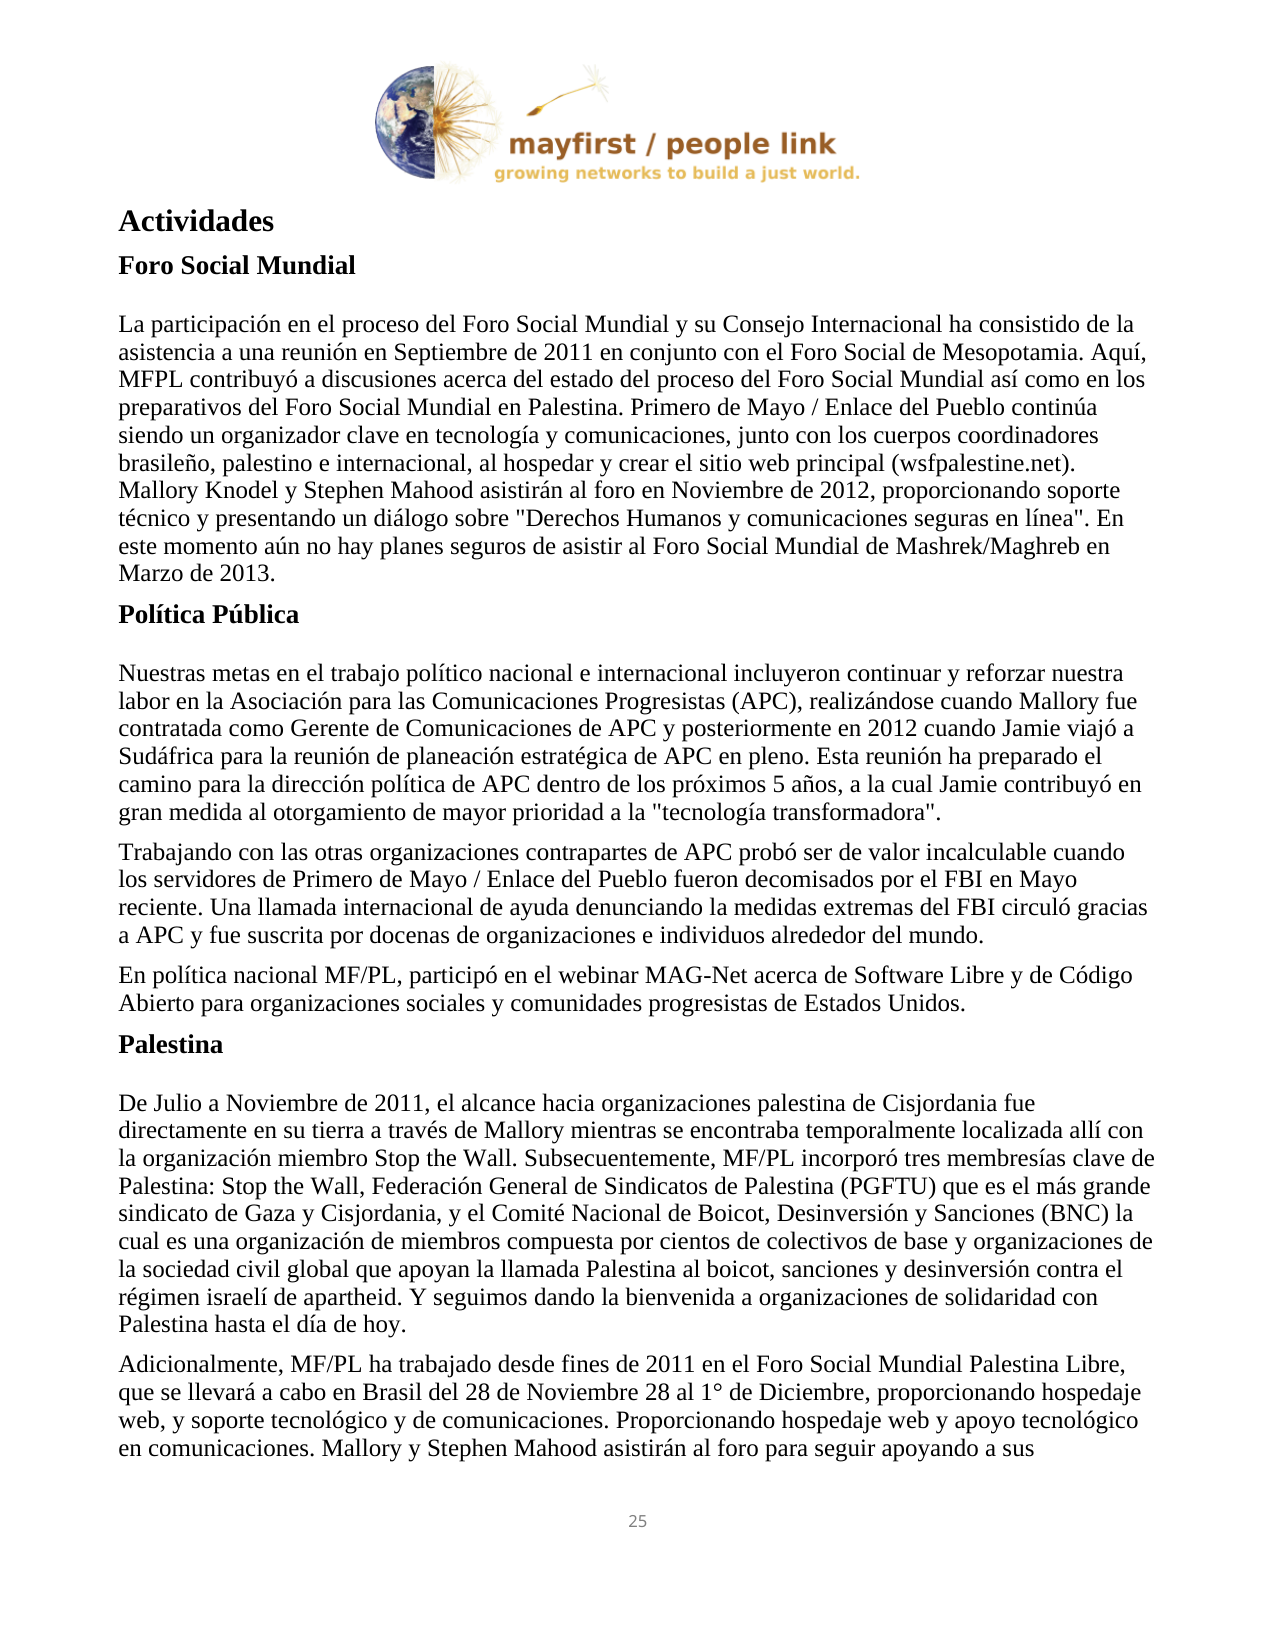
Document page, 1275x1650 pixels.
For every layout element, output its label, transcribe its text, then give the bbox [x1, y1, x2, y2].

subtitle Foro Social Mundial [118, 251, 1157, 281]
text Adicionalmente, MF/PL ha trabajado desde fines de 2011 en el Foro Social Mundial Palestina Libre, que se llevará a cabo en Brasil del 28 de Noviembre 28 al 1° de Diciembre, proporcionando hospedaje web, y soporte tecnológico y de comunicaciones. Proporcionando hospedaje web y apoyo tecnológico en comunicaciones. Mallory y Stephen Mahood asistirán al foro para seguir apoyando a sus [118, 1351, 1157, 1461]
text En política nacional MF/PL, participó en el webinar MAG-Net acerca de Software Libre y de Código Abierto para organizaciones sociales y comunidades progresistas de Estados Unidos. [118, 961, 1157, 1017]
subtitle Palestina [118, 1029, 1157, 1059]
subtitle Política Pública [118, 600, 1157, 630]
text La participación en el proceso del Foro Social Mundial y su Consejo Internacional ha consistido de la asistencia a una reunión en Septiembre de 2011 en conjunto con el Foro Social de Mesopotamia. Aquí, MFPL contribuyó a discusiones acerca del estado del proceso del Foro Social Mundial así como en los preparativos del Foro Social Mundial en Palestina. Primero de Mayo / Enlace del Pueblo continúa siendo un organizador clave en tecnología y comunicaciones, junto con los cuerpos coordinadores brasileño, palestino e internacional, al hospedar y crear el sitio web principal (wsfpalestine.net). Mallory Knodel y Stephen Mahood asistirán al foro en Noviembre de 2012, proporcionando soporte técnico y presentando un diálogo sobre "Derechos Humanos y comunicaciones seguras en línea". En este momento aún no hay planes seguros de asistir al Foro Social Mundial de Mashrek/Maghreb en Marzo de 2013. [118, 310, 1157, 587]
text Nuestras metas en el trabajo político nacional e internacional incluyeron continuar y reforzar nuestra labor en la Asociación para las Comunicaciones Progresistas (APC), realizándose cuando Mallory fue contratada como Gerente de Comunicaciones de APC y posteriormente en 2012 cuando Jamie viajó a Sudáfrica para la reunión de planeación estratégica de APC en pleno. Esta reunión ha preparado el camino para la dirección política de APC dentro de los próximos 5 años, a la cual Jamie contribuyó en gran medida al otorgamiento de mayor prioridad a la "tecnología transformadora". [118, 659, 1157, 825]
picture [371, 57, 864, 189]
text Trabajando con las otras organizaciones contrapartes de APC probó ser de valor incalculable cuando los servidores de Primero de Mayo / Enlace del Pueblo fueron decomisados por el FBI en Mayo reciente. Una llamada internacional de ayuda denunciando la medidas extremas del FBI circuló gracias a APC y fue suscrita por docenas de organizaciones e individuos alrededor del mundo. [118, 838, 1157, 949]
text De Julio a Noviembre de 2011, el alcance hacia organizaciones palestina de Cisjordania fue directamente en su tierra a través de Mallory mientras se encontraba temporalmente localizada allí con la organización miembro Stop the Wall. Subsecuentemente, MF/PL incorporó tres membresías clave de Palestina: Stop the Wall, Federación General de Sindicatos de Palestina (PGFTU) que es el más grande sindicato de Gaza y Cisjordania, y el Comité Nacional de Boicot, Desinversión y Sanciones (BNC) la cual es una organización de miembros compuesta por cientos de colectivos de base y organizaciones de la sociedad civil global que apoyan la llamada Palestina al boicot, sanciones y desinversión contra el régimen israelí de apartheid. Y seguimos dando la bienvenida a organizaciones de solidaridad con Palestina hasta el día de hoy. [118, 1089, 1157, 1338]
subtitle Actividades [118, 203, 1157, 238]
